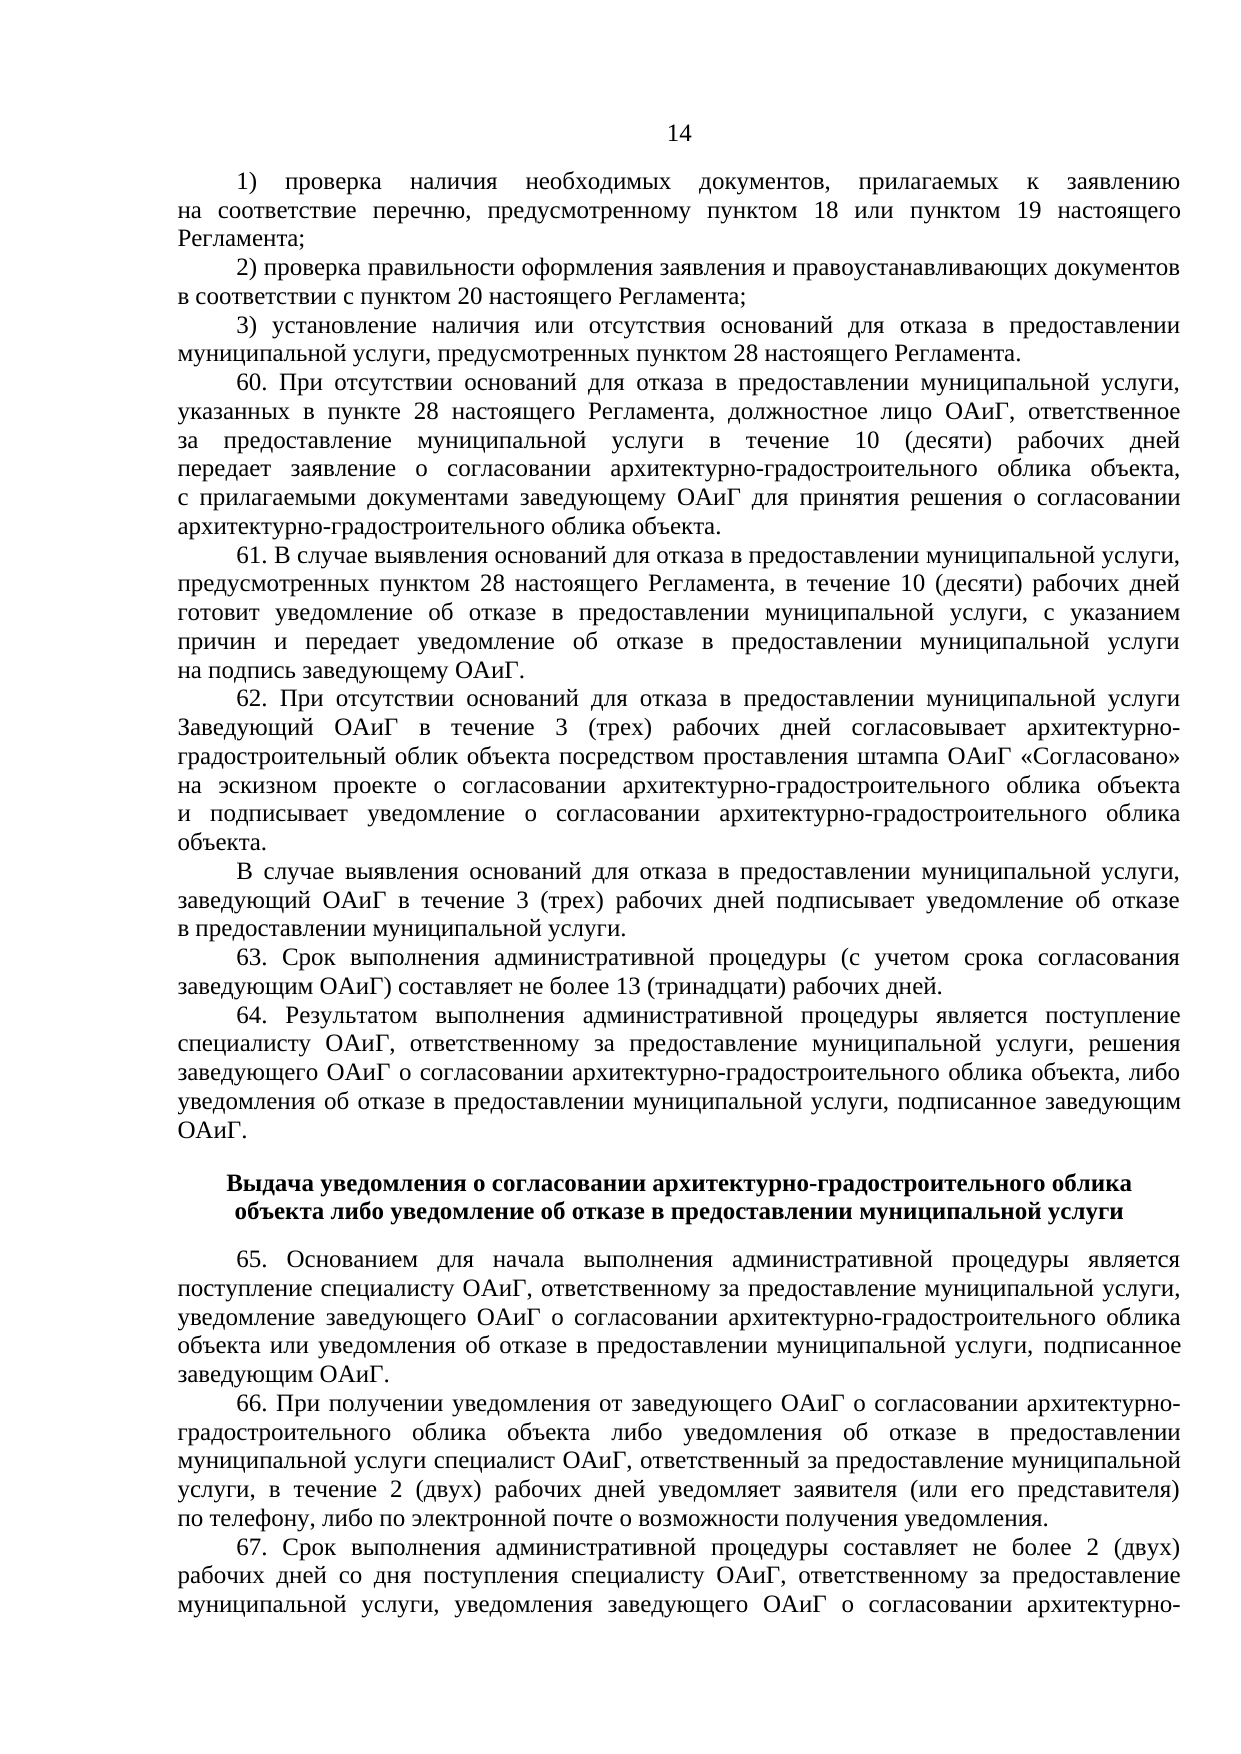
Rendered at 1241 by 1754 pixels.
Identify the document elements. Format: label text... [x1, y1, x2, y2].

text 67. Срок выполнения административной процедуры составляет не более 2 (двух) рабочих дней со дня поступления специалисту ОАиГ, ответственному за предоставление муниципальной услуги, уведомления заведующего ОАиГ о согласовании архитектурно- [177, 1532, 1181, 1618]
text 2) проверка правильности оформления заявления и правоустанавливающих документов в соответствии с пунктом 20 настоящего Регламента; [177, 252, 1181, 310]
text 3) установление наличия или отсутствия оснований для отказа в предоставлении муниципальной услуги, предусмотренных пунктом 28 настоящего Регламента. [177, 310, 1181, 367]
text 63. Срок выполнения административной процедуры (с учетом срока согласования заведующим ОАиГ) составляет не более 13 (тринадцати) рабочих дней. [177, 942, 1181, 1000]
text 1) проверка наличия необходимых документов, прилагаемых к заявлению на соответствие перечню, предусмотренному пунктом 18 или пунктом 19 настоящего Регламента; [177, 166, 1181, 252]
text 62. При отсутствии оснований для отказа в предоставлении муниципальной услуги Заведующий ОАиГ в течение 3 (трех) рабочих дней согласовывает архитектурно-градостроительный облик объекта посредством проставления штампа ОАиГ «Согласовано» на эскизном проекте о согласовании архитектурно-градостроительного облика объекта и подписывает уведомление о согласовании архитектурно-градостроительного облика объекта. [177, 683, 1181, 856]
text В случае выявления оснований для отказа в предоставлении муниципальной услуги, заведующий ОАиГ в течение 3 (трех) рабочих дней подписывает уведомление об отказе в предоставлении муниципальной услуги. [177, 856, 1181, 942]
text 65. Основанием для начала выполнения административной процедуры является поступление специалисту ОАиГ, ответственному за предоставление муниципальной услуги, уведомление заведующего ОАиГ о согласовании архитектурно-градостроительного облика объекта или уведомления об отказе в предоставлении муниципальной услуги, подписанное заведующим ОАиГ. [177, 1244, 1181, 1388]
text объекта либо уведомление об отказе в предоставлении муниципальной услуги [177, 1196, 1181, 1225]
text Выдача уведомления о согласовании архитектурно-градостроительного облика [177, 1168, 1181, 1196]
text 66. При получении уведомления от заведующего ОАиГ о согласовании архитектурно-градостроительного облика объекта либо уведомления об отказе в предоставлении муниципальной услуги специалист ОАиГ, ответственный за предоставление муниципальной услуги, в течение 2 (двух) рабочих дней уведомляет заявителя (или его представителя) по телефону, либо по электронной почте о возможности получения уведомления. [177, 1388, 1181, 1532]
text 64. Результатом выполнения административной процедуры является поступление специалисту ОАиГ, ответственному за предоставление муниципальной услуги, решения заведующего ОАиГ о согласовании архитектурно-градостроительного облика объекта, либо уведомления об отказе в предоставлении муниципальной услуги, подписанное заведующим ОАиГ. [177, 1000, 1181, 1143]
text 60. При отсутствии оснований для отказа в предоставлении муниципальной услуги, указанных в пункте 28 настоящего Регламента, должностное лицо ОАиГ, ответственное за предоставление муниципальной услуги в течение 10 (десяти) рабочих дней передает заявление о согласовании архитектурно-градостроительного облика объекта, с прилагаемыми документами заведующему ОАиГ для принятия решения о согласовании архитектурно-градостроительного облика объекта. [177, 367, 1181, 540]
text 61. В случае выявления оснований для отказа в предоставлении муниципальной услуги, предусмотренных пунктом 28 настоящего Регламента, в течение 10 (десяти) рабочих дней готовит уведомление об отказе в предоставлении муниципальной услуги, с указанием причин и передает уведомление об отказе в предоставлении муниципальной услуги на подпись заведующему ОАиГ. [177, 540, 1181, 683]
